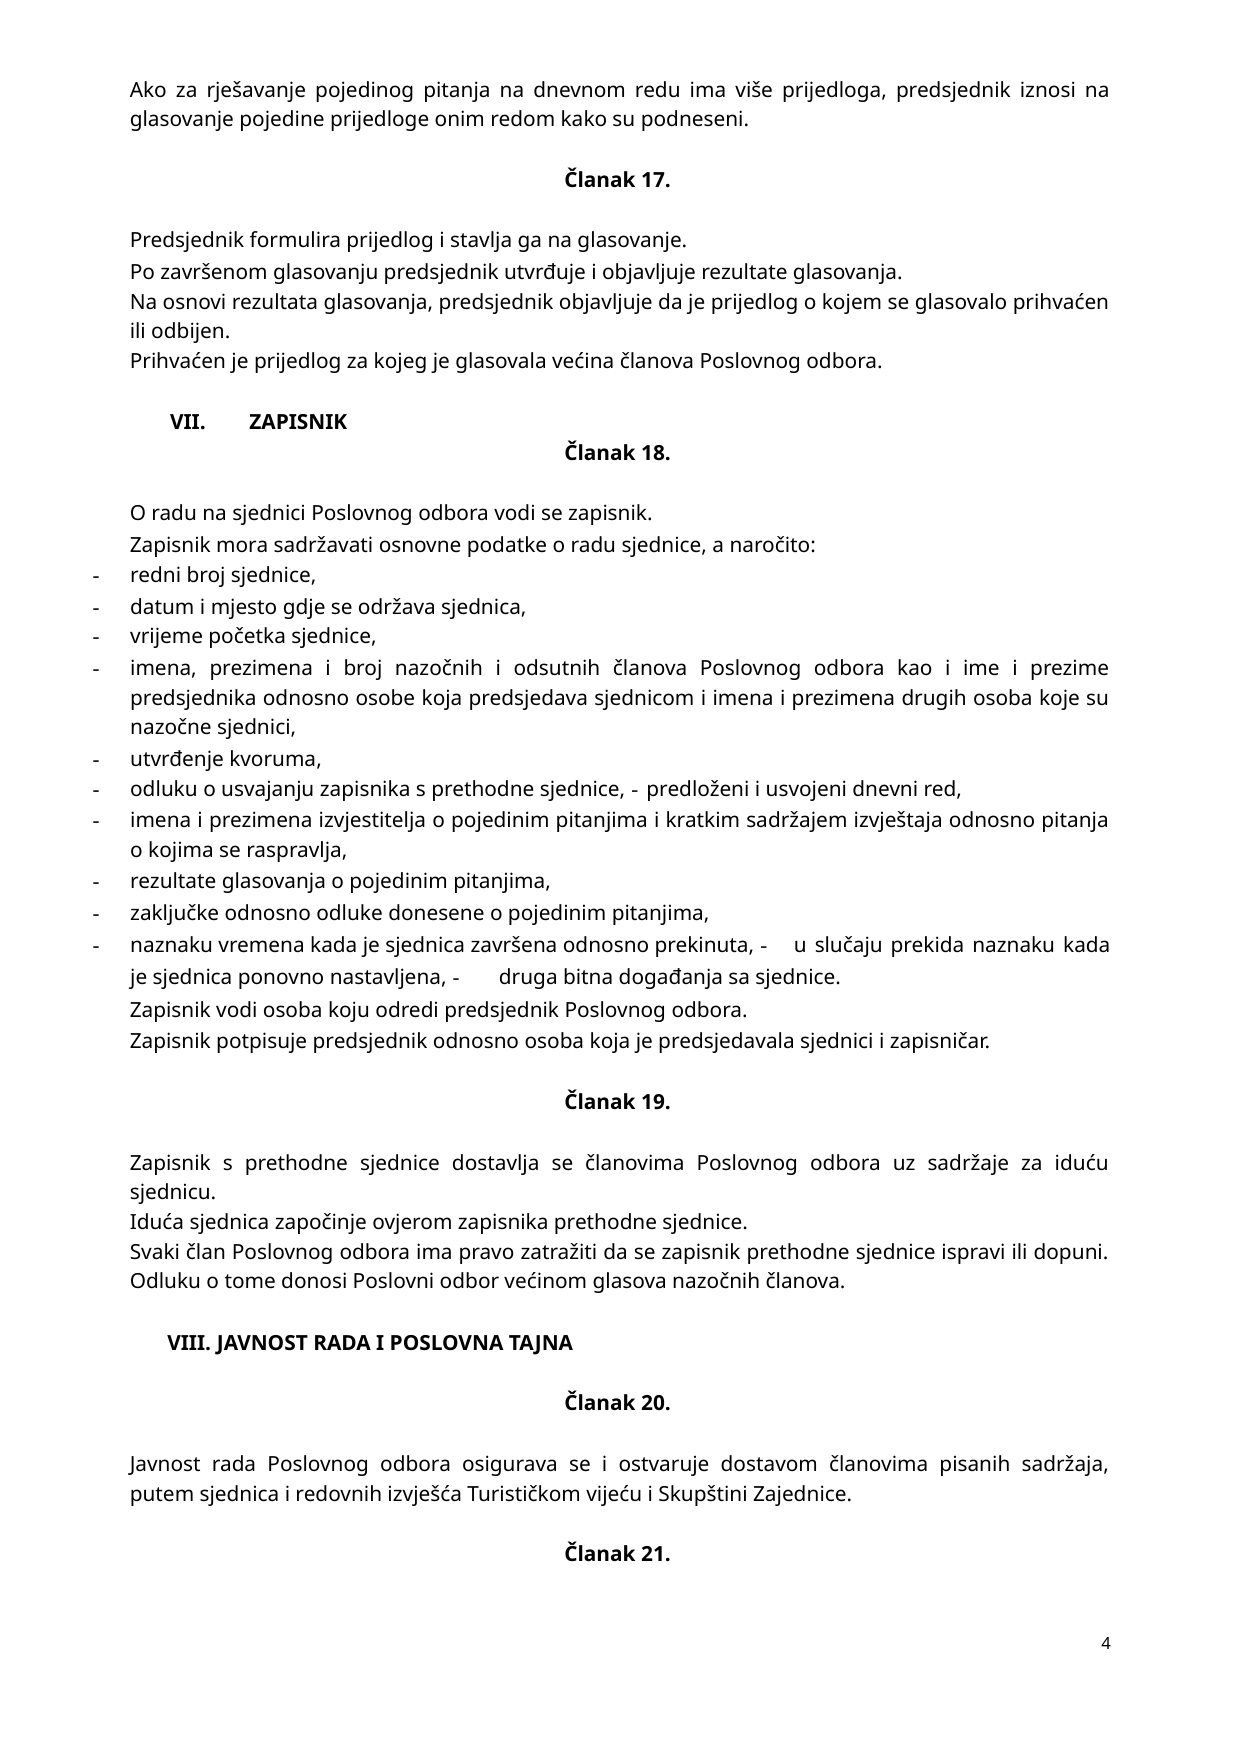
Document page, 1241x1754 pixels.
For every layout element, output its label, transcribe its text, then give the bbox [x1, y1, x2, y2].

list datum i mjesto gdje se održava sjednica, [92, 592, 1111, 620]
list vrijeme početka sjednice, [92, 622, 1111, 650]
subtitle VIII. JAVNOST RADA I POSLOVNA TAJNA [167, 1328, 1111, 1356]
list rezultate glasovanja o pojedinim pitanjima, [92, 867, 1111, 895]
list imena, prezimena i broj nazočnih i odsutnih članova Poslovnog odbora kao i ime i prezime predsjednika odnosno osobe koja predsjedava sjednicom i imena i prezimena drugih osoba koje su nazočne sjednici, [92, 653, 1111, 741]
text Ako za rješavanje pojedinog pitanja na dnevnom redu ima više prijedloga, predsjednik iznosi na glasovanje pojedine prijedloge onim redom kako su podneseni. [129, 75, 1111, 133]
text Iduća sjednica započinje ovjerom zapisnika prethodne sjednice. [129, 1207, 1111, 1235]
text Članak 17. [130, 165, 1110, 193]
text Po završenom glasovanju predsjednik utvrđuje i objavljuje rezultate glasovanja. [129, 257, 1111, 286]
text Javnost rada Poslovnog odbora osigurava se i ostvaruje dostavom članovima pisanih sadržaja, putem sjednica i redovnih izvješća Turističkom vijeću i Skupštini Zajednice. [129, 1449, 1111, 1507]
text Članak 19. [130, 1087, 1110, 1115]
list redni broj sjednice, [92, 560, 1111, 588]
text Članak 20. [130, 1388, 1110, 1417]
text Članak 18. [130, 438, 1110, 466]
text O radu na sjednici Poslovnog odbora vodi se zapisnik. [129, 498, 1111, 527]
list odluku o usvajanju zapisnika s prethodne sjednice, - predloženi i usvojeni dnevni red, [92, 774, 1111, 802]
text Članak 21. [130, 1539, 1110, 1567]
list utvrđenje kvoruma, [92, 744, 1111, 772]
list naznaku vremena kada je sjednica završena odnosno prekinuta, - u slučaju prekida naznaku kada je sjednica ponovno nastavljena, - druga bitna događanja sa sjednice. [92, 930, 1111, 991]
text Zapisnik potpisuje predsjednik odnosno osoba koja je predsjedavala sjednici i zapisničar. [129, 1026, 1111, 1055]
subtitle VII. ZAPISNIK [130, 407, 1111, 436]
text Svaki član Poslovnog odbora ima pravo zatražiti da se zapisnik prethodne sjednice ispravi ili dopuni. Odluku o tome donosi Poslovni odbor većinom glasova nazočnih članova. [129, 1237, 1111, 1295]
text Prihvaćen je prijedlog za kojeg je glasovala većina članova Poslovnog odbora. [129, 346, 1111, 374]
list imena i prezimena izvjestitelja o pojedinim pitanjima i kratkim sadržajem izvještaja odnosno pitanja o kojima se raspravlja, [92, 806, 1111, 863]
list zaključke odnosno odluke donesene o pojedinim pitanjima, [92, 898, 1111, 927]
text Zapisnik mora sadržavati osnovne podatke o radu sjednice, a naročito: [129, 530, 1111, 559]
text Zapisnik s prethodne sjednice dostavlja se članovima Poslovnog odbora uz sadržaje za iduću sjednicu. [129, 1148, 1111, 1206]
text Predsjednik formulira prijedlog i stavlja ga na glasovanje. [129, 226, 1111, 254]
text Zapisnik vodi osoba koju odredi predsjednik Poslovnog odbora. [129, 995, 1111, 1023]
text Na osnovi rezultata glasovanja, predsjednik objavljuje da je prijedlog o kojem se glasovalo prihvaćen ili odbijen. [129, 287, 1111, 345]
